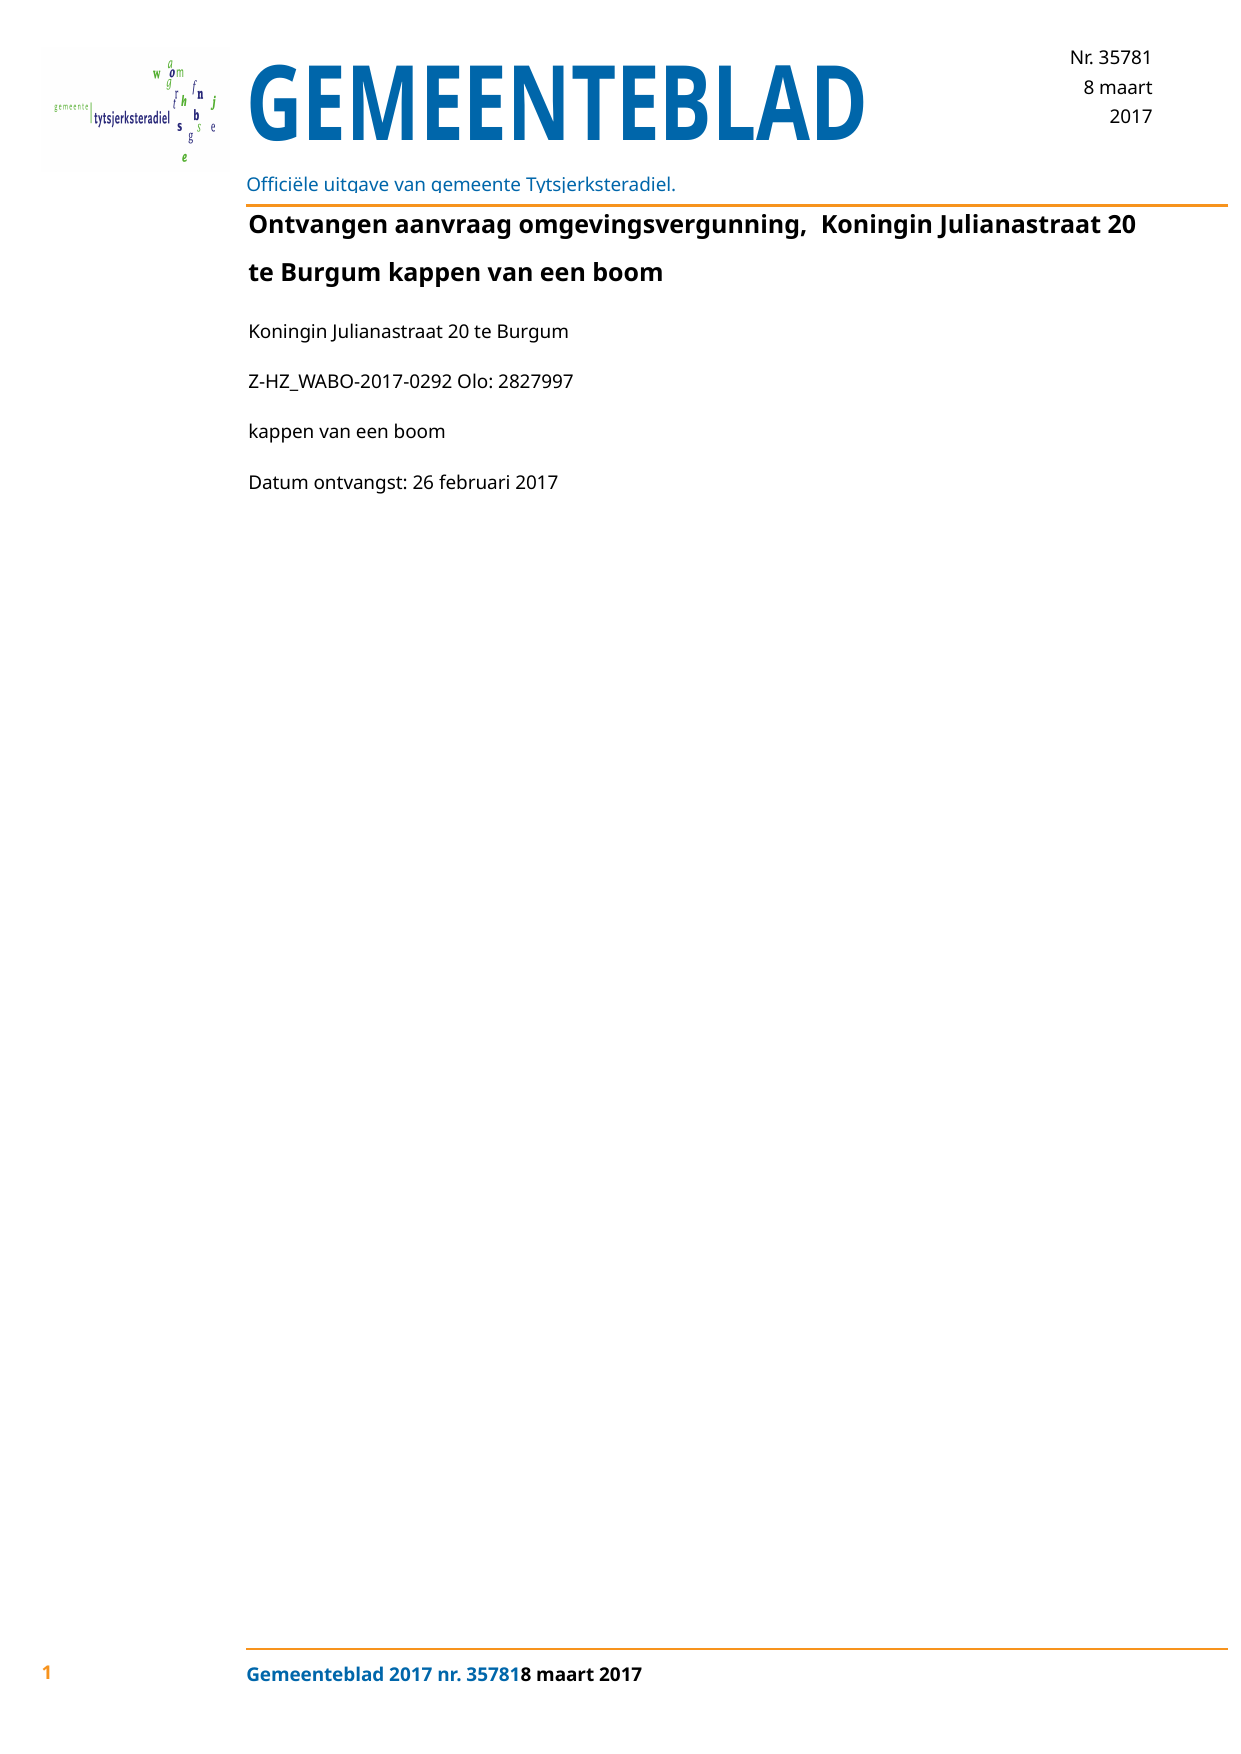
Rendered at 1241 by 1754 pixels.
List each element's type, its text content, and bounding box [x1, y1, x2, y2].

text Z-HZ_WABO-2017-0292 Olo: 2827997 [248, 368, 1152, 394]
text Datum ontvangst: 26 februari 2017 [248, 469, 1152, 495]
text Koningin Julianastraat 20 te Burgum [248, 318, 1152, 344]
text Ontvangen aanvraag omgevingsvergunning, Koningin Julianastraat 20 te Burgum kappen van een boom [248, 207, 1152, 288]
picture [41, 47, 231, 172]
text kappen van een boom [248, 419, 1152, 444]
